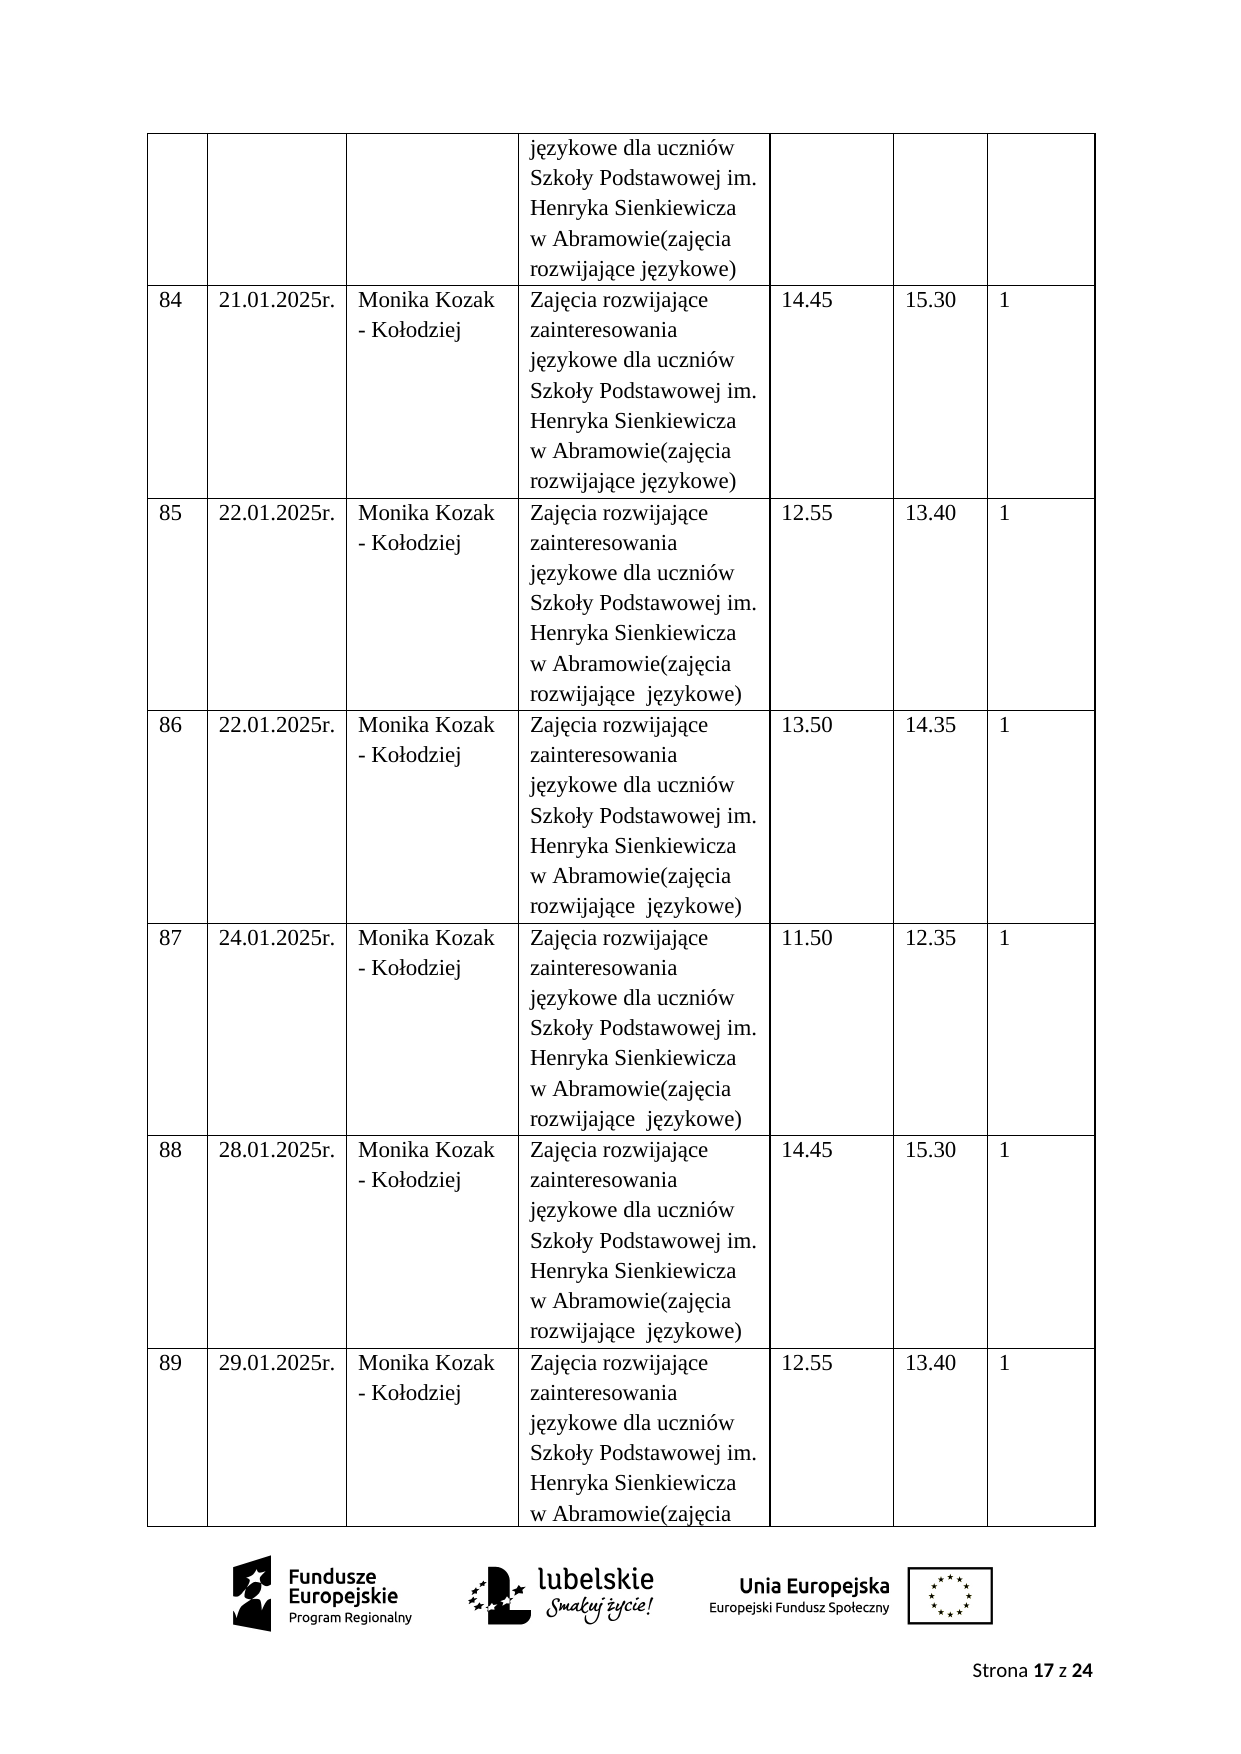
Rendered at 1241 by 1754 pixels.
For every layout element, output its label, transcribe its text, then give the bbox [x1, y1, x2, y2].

table_cell Monika Kozak - Kołodziej [347, 924, 518, 1135]
table_cell Monika Kozak - Kołodziej [347, 1136, 518, 1347]
table_cell 12.55 [771, 499, 893, 710]
table_cell 86 [148, 711, 207, 922]
table_cell językowe dla uczniów Szkoły Podstawowej im. Henryka Sienkiewicza w Abramowie(zajęcia rozwijające językowe) [519, 134, 769, 285]
table_cell 22.01.2025r. [208, 711, 346, 922]
table_cell 28.01.2025r. [208, 1136, 346, 1347]
table_cell 24.01.2025r. [208, 924, 346, 1135]
table_cell 1 [988, 924, 1094, 1135]
table_cell 87 [148, 924, 207, 1135]
table_cell 14.45 [771, 286, 893, 497]
table_cell [894, 134, 987, 285]
table_cell 14.45 [771, 1136, 893, 1347]
table_cell 84 [148, 286, 207, 497]
table_cell 21.01.2025r. [208, 286, 346, 497]
table_cell 22.01.2025r. [208, 499, 346, 710]
table_cell [771, 134, 893, 285]
table_cell Monika Kozak - Kołodziej [347, 1349, 518, 1526]
table_cell 15.30 [894, 1136, 987, 1347]
table_cell 88 [148, 1136, 207, 1347]
table_cell Monika Kozak - Kołodziej [347, 499, 518, 710]
table_cell [208, 134, 346, 285]
table_cell [148, 134, 207, 285]
table_cell 15.30 [894, 286, 987, 497]
table_cell 13.50 [771, 711, 893, 922]
table_cell 89 [148, 1349, 207, 1526]
table_cell 13.40 [894, 1349, 987, 1526]
table_cell 1 [988, 499, 1094, 710]
table_cell [988, 134, 1094, 285]
table_cell Monika Kozak - Kołodziej [347, 711, 518, 922]
table_cell 13.40 [894, 499, 987, 710]
table_cell Zajęcia rozwijające zainteresowania językowe dla uczniów Szkoły Podstawowej im. Henryka Sienkiewicza w Abramowie(zajęcia rozwijające językowe) [519, 924, 769, 1135]
table_cell Zajęcia rozwijające zainteresowania językowe dla uczniów Szkoły Podstawowej im. Henryka Sienkiewicza w Abramowie(zajęcia rozwijające językowe) [519, 711, 769, 922]
table_cell 14.35 [894, 711, 987, 922]
table_cell 12.55 [771, 1349, 893, 1526]
table_cell Monika Kozak - Kołodziej [347, 286, 518, 497]
table_cell Zajęcia rozwijające zainteresowania językowe dla uczniów Szkoły Podstawowej im. Henryka Sienkiewicza w Abramowie(zajęcia rozwijające językowe) [519, 1136, 769, 1347]
table_cell 1 [988, 711, 1094, 922]
table_cell 85 [148, 499, 207, 710]
table_cell 29.01.2025r. [208, 1349, 346, 1526]
table_cell Zajęcia rozwijające zainteresowania językowe dla uczniów Szkoły Podstawowej im. Henryka Sienkiewicza w Abramowie(zajęcia rozwijające językowe) [519, 499, 769, 710]
table_cell 1 [988, 1136, 1094, 1347]
table_cell 1 [988, 1349, 1094, 1526]
table_cell 12.35 [894, 924, 987, 1135]
table_cell Zajęcia rozwijające zainteresowania językowe dla uczniów Szkoły Podstawowej im. Henryka Sienkiewicza w Abramowie(zajęcia rozwijające językowe) [519, 286, 769, 497]
table_cell 1 [988, 286, 1094, 497]
table_cell 11.50 [771, 924, 893, 1135]
table_cell Zajęcia rozwijające zainteresowania językowe dla uczniów Szkoły Podstawowej im. Henryka Sienkiewicza w Abramowie(zajęcia [519, 1349, 769, 1526]
table_cell [347, 134, 518, 285]
